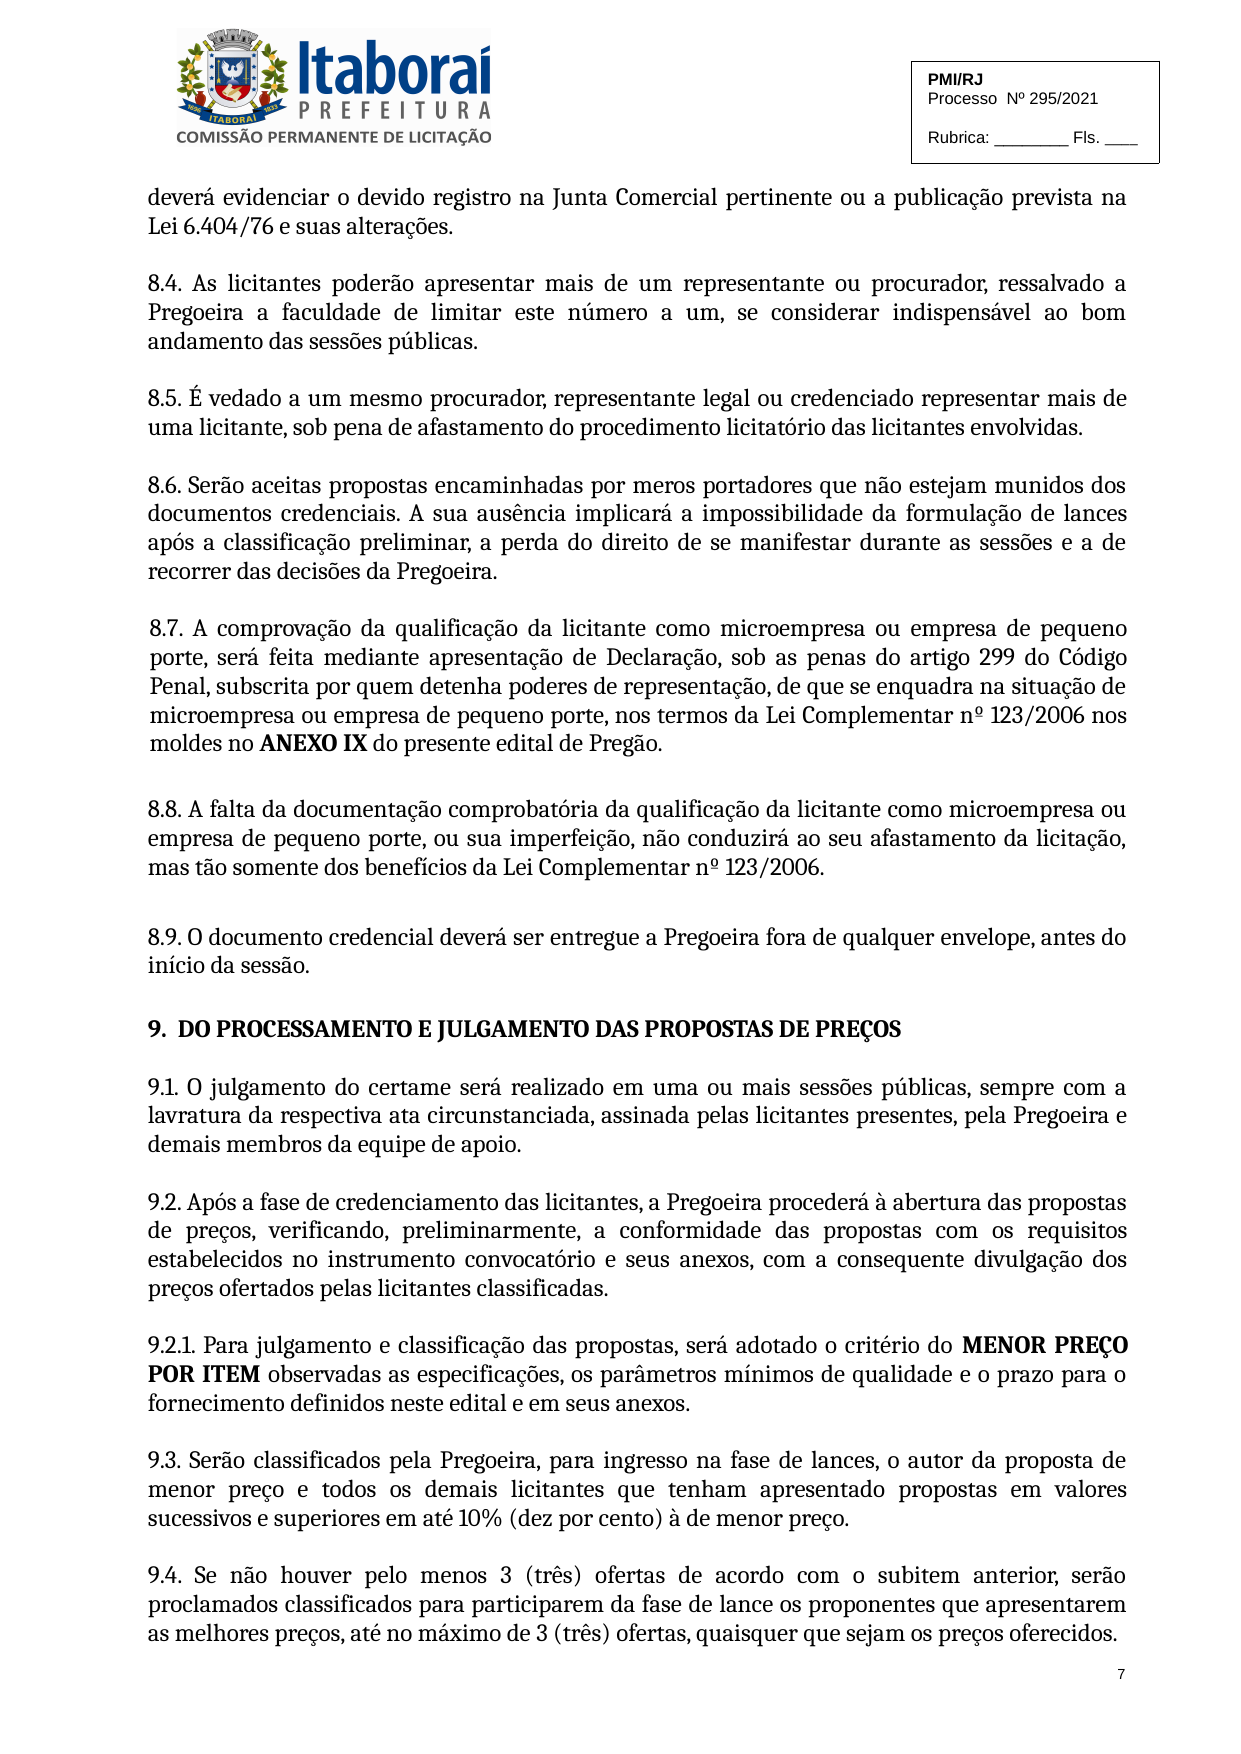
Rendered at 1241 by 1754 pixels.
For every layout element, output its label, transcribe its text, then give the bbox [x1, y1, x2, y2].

text 8.9. O documento credencial deverá ser entregue a Pregoeira fora de qualquer envelope, antes do início da sessão. [148, 923, 1128, 980]
text 8.8. A falta da documentação comprobatória da qualificação da licitante como microempresa ou empresa de pequeno porte, ou sua imperfeição, não conduzirá ao seu afastamento da licitação, mas tão somente dos benefícios da Lei Complementar nº 123/2006. [148, 795, 1128, 881]
text 8.5. É vedado a um mesmo procurador, representante legal ou credenciado representar mais de uma licitante, sob pena de afastamento do procedimento licitatório das licitantes envolvidas. [148, 384, 1128, 442]
text 9.4. Se não houver pelo menos 3 (três) ofertas de acordo com o subitem anterior, serão proclamados classificados para participarem da fase de lance os proponentes que apresentarem as melhores preços, até no máximo de 3 (três) ofertas, quaisquer que sejam os preços oferecidos. [148, 1561, 1128, 1648]
text deverá evidenciar o devido registro na Junta Comercial pertinente ou a publicação prevista na Lei 6.404/76 e suas alterações. [148, 183, 1128, 241]
text 9.2.1. Para julgamento e classificação das propostas, será adotado o critério do MENOR PREÇO POR ITEM observadas as especificações, os parâmetros mínimos de qualidade e o prazo para o fornecimento definidos neste edital e em seus anexos. [148, 1331, 1128, 1418]
text 9.3. Serão classificados pela Pregoeira, para ingresso na fase de lances, o autor da proposta de menor preço e todos os demais licitantes que tenham apresentado propostas em valores sucessivos e superiores em até 10% (dez por cento) à de menor preço. [148, 1446, 1128, 1533]
text 8.7. A comprovação da qualificação da licitante como microempresa ou empresa de pequeno porte, será feita mediante apresentação de Declaração, sob as penas do artigo 299 do Código Penal, subscrita por quem detenha poderes de representação, de que se enquadra na situação de microempresa ou empresa de pequeno porte, nos termos da Lei Complementar nº 123/2006 nos moldes no ANEXO IX do presente edital de Pregão. [149, 614, 1128, 758]
text 9.1. O julgamento do certame será realizado em uma ou mais sessões públicas, sempre com a lavratura da respectiva ata circunstanciada, assinada pelas licitantes presentes, pela Pregoeira e demais membros da equipe de apoio. [148, 1073, 1128, 1159]
text 9. DO PROCESSAMENTO E JULGAMENTO DAS PROPOSTAS DE PREÇOS [148, 1015, 1128, 1044]
text 8.6. Serão aceitas propostas encaminhadas por meros portadores que não estejam munidos dos documentos credenciais. A sua ausência implicará a impossibilidade da formulação de lances após a classificação preliminar, a perda do direito de se manifestar durante as sessões e a de recorrer das decisões da Pregoeira. [148, 471, 1128, 586]
text 9.2. Após a fase de credenciamento das licitantes, a Pregoeira procederá à abertura das propostas de preços, verificando, preliminarmente, a conformidade das propostas com os requisitos estabelecidos no instrumento convocatório e seus anexos, com a consequente divulgação dos preços ofertados pelas licitantes classificadas. [148, 1188, 1128, 1303]
text 8.4. As licitantes poderão apresentar mais de um representante ou procurador, ressalvado a Pregoeira a faculdade de limitar este número a um, se considerar indispensável ao bom andamento das sessões públicas. [148, 269, 1128, 356]
picture [176, 28, 492, 147]
